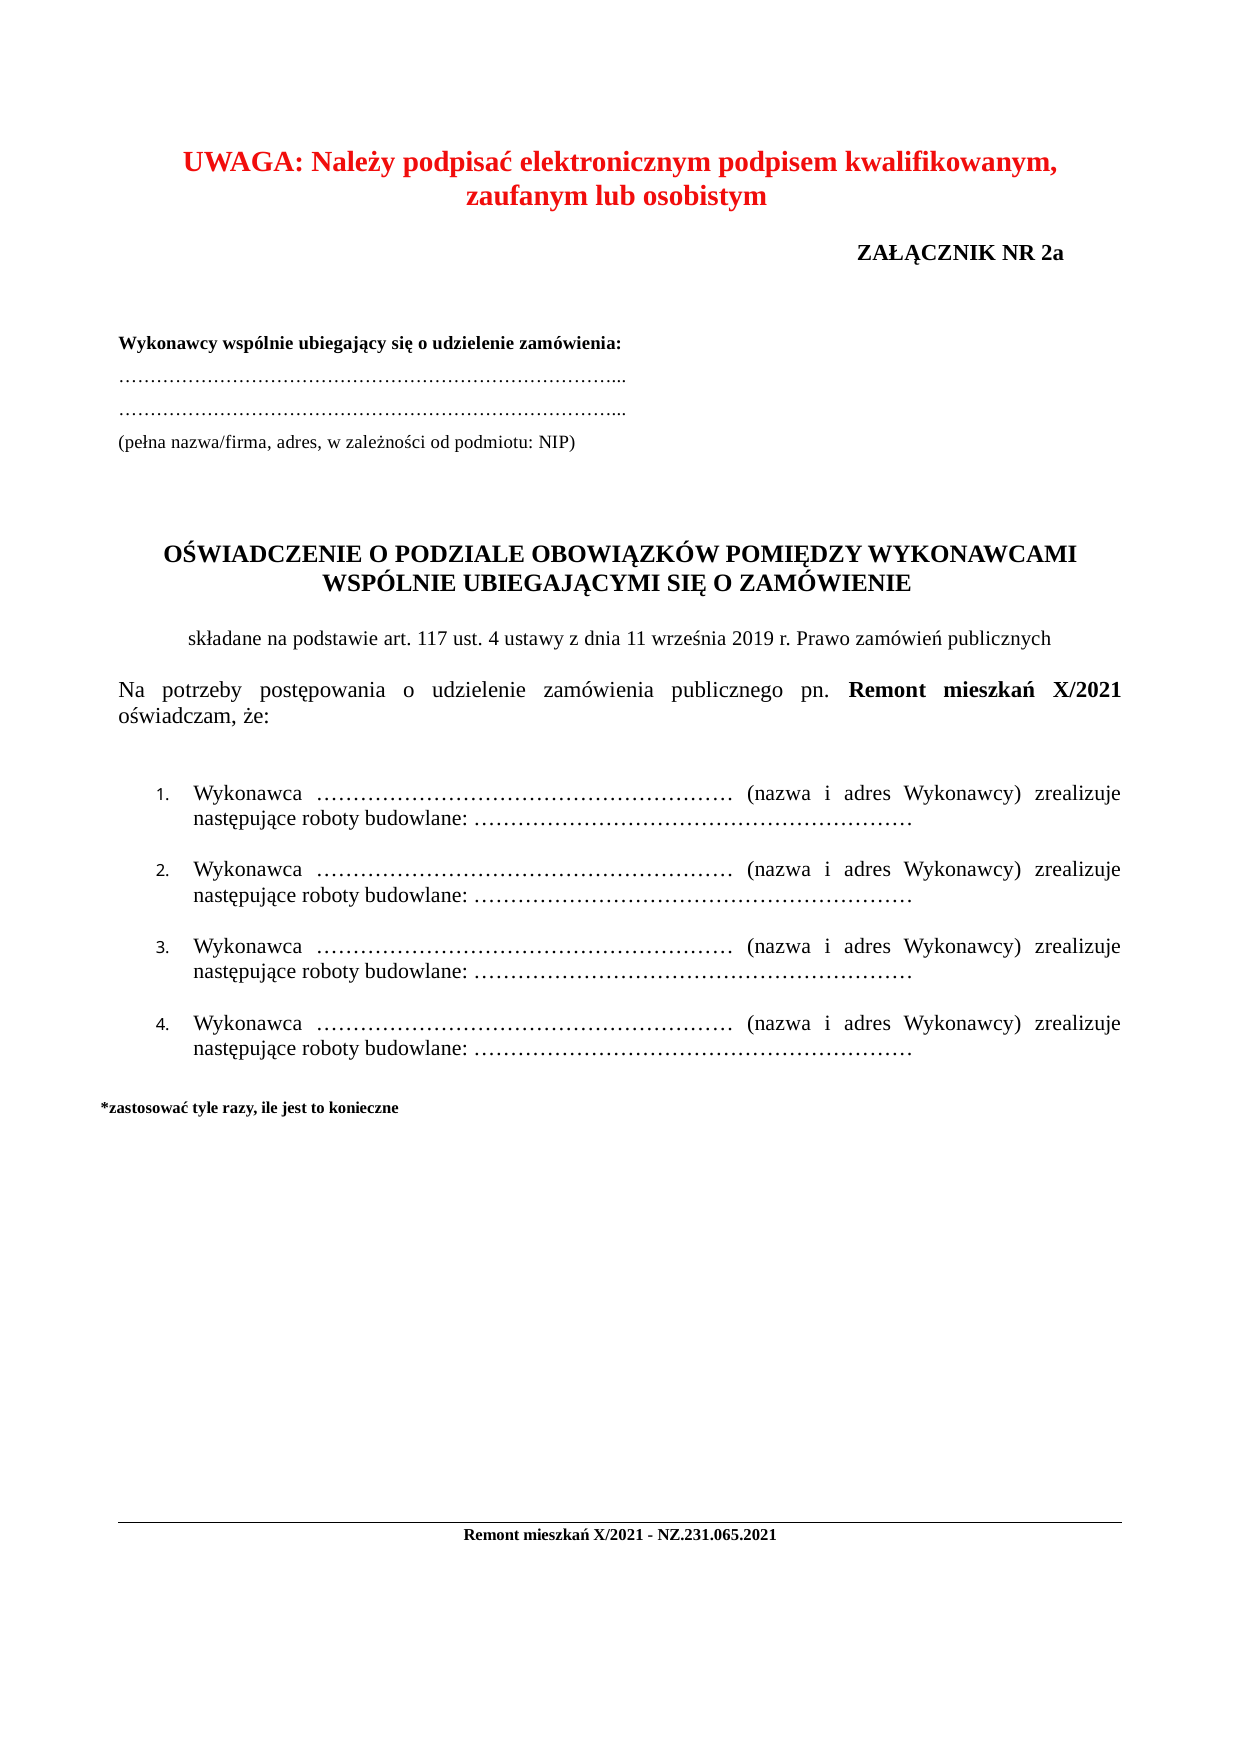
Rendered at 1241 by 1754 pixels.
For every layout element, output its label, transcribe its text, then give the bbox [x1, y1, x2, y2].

list Wykonawca ………………………………………………… (nazwa i adres Wykonawcy) zrealizuje następujące roboty budowlane: …………………………………………………… [156, 780, 1122, 831]
text (pełna nazwa/firma, adres, w zależności od podmiotu: NIP) [118, 431, 1122, 453]
text ……………………………………………………………………... [118, 364, 1122, 386]
text OŚWIADCZENIE O PODZIALE OBOWIĄZKÓW POMIĘDZY WYKONAWCAMI WSPÓLNIE UBIEGAJĄCYMI SIĘ O ZAMÓWIENIE [118, 539, 1122, 597]
list Wykonawca ………………………………………………… (nazwa i adres Wykonawcy) zrealizuje następujące roboty budowlane: …………………………………………………… [156, 1009, 1122, 1061]
text ……………………………………………………………………... [118, 397, 1122, 419]
text ZAŁĄCZNIK NR 2a [118, 238, 1122, 265]
list Wykonawca ………………………………………………… (nazwa i adres Wykonawcy) zrealizuje następujące roboty budowlane: …………………………………………………… [156, 933, 1122, 984]
text *zastosować tyle razy, ile jest to konieczne [100, 1099, 1122, 1117]
text Na potrzeby postępowania o udzielenie zamówienia publicznego pn. Remont mieszkań X/2021 oświadczam, że: [118, 676, 1122, 729]
text UWAGA: Należy podpisać elektronicznym podpisem kwalifikowanym, zaufanym lub osobistym [118, 145, 1122, 212]
text składane na podstawie art. 117 ust. 4 ustawy z dnia 11 września 2019 r. Prawo zamówień publicznych [118, 626, 1122, 650]
text Wykonawcy wspólnie ubiegający się o udzielenie zamówienia: [118, 331, 1122, 353]
list Wykonawca ………………………………………………… (nazwa i adres Wykonawcy) zrealizuje następujące roboty budowlane: …………………………………………………… [156, 856, 1122, 907]
text Remont mieszkań X/2021 - NZ.231.065.2021 [118, 1523, 1122, 1544]
